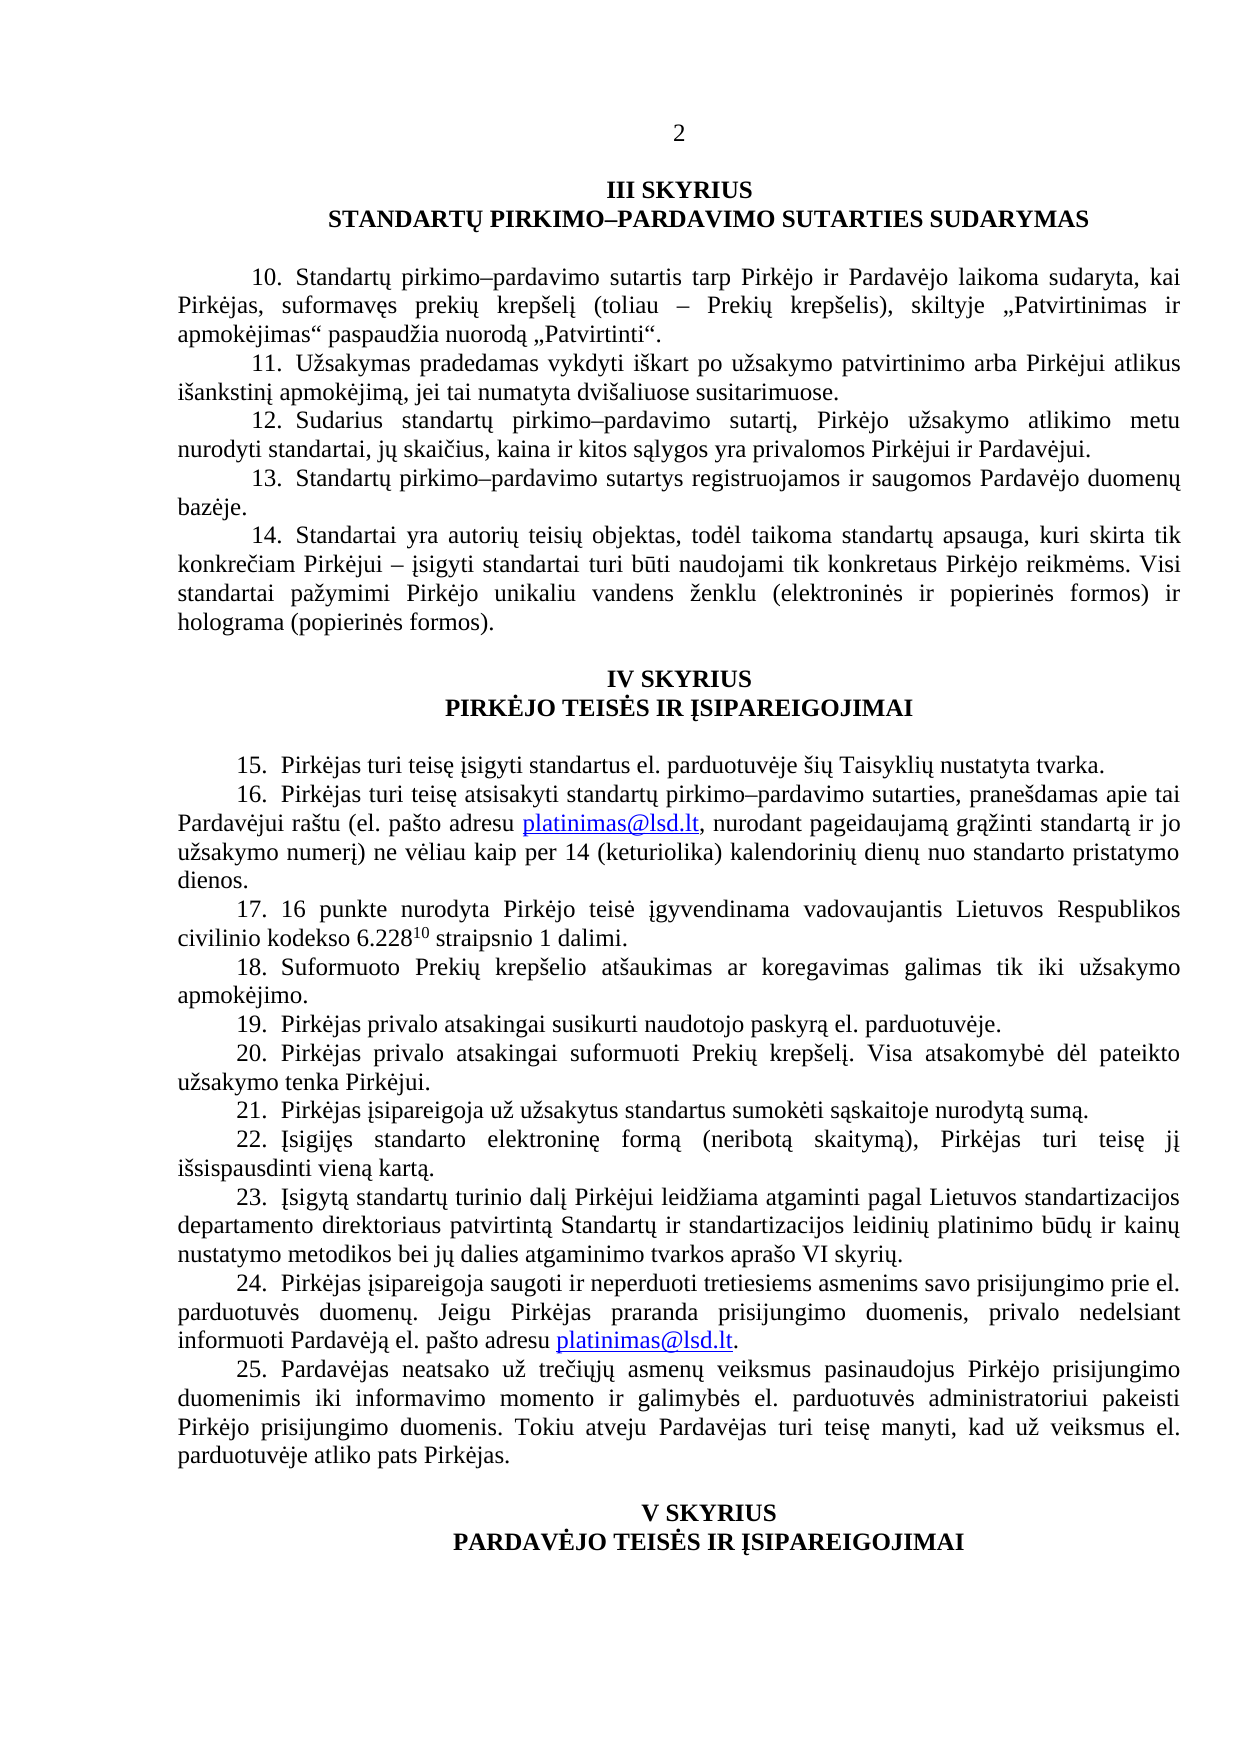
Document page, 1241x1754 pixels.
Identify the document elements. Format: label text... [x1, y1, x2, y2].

text 11. Užsakymas pradedamas vykdyti iškart po užsakymo patvirtinimo arba Pirkėjui atlikus išankstinį apmokėjimą, jei tai numatyta dvišaliuose susitarimuose. [177, 348, 1181, 406]
text 14. Standartai yra autorių teisių objektas, todėl taikoma standartų apsauga, kuri skirta tik konkrečiam Pirkėjui – įsigyti standartai turi būti naudojami tik konkretaus Pirkėjo reikmėms. Visi standartai pažymimi Pirkėjo unikaliu vandens ženklu (elektroninės ir popierinės formos) ir holograma (popierinės formos). [177, 521, 1181, 636]
text STANDARTŲ PIRKIMO–PARDAVIMO SUTARTIES SUDARYMAS [177, 204, 1181, 233]
text PARDAVĖJO TEISĖS IR ĮSIPAREIGOJIMAI [177, 1527, 1181, 1556]
text 25. Pardavėjas neatsako už trečiųjų asmenų veiksmus pasinaudojus Pirkėjo prisijungimo duomenimis iki informavimo momento ir galimybės el. parduotuvės administratoriui pakeisti Pirkėjo prisijungimo duomenis. Tokiu atveju Pardavėjas turi teisę manyti, kad už veiksmus el. parduotuvėje atliko pats Pirkėjas. [177, 1354, 1181, 1469]
text V SKYRIUS [177, 1498, 1181, 1527]
text iV SKYRIUS [177, 664, 1181, 693]
text 12. Sudarius standartų pirkimo–pardavimo sutartį, Pirkėjo užsakymo atlikimo metu nurodyti standartai, jų skaičius, kaina ir kitos sąlygos yra privalomos Pirkėjui ir Pardavėjui. [177, 406, 1181, 463]
text 21. Pirkėjas įsipareigoja už užsakytus standartus sumokėti sąskaitoje nurodytą sumą. [177, 1096, 1181, 1124]
text 24. Pirkėjas įsipareigoja saugoti ir neperduoti tretiesiems asmenims savo prisijungimo prie el. parduotuvės duomenų. Jeigu Pirkėjas praranda prisijungimo duomenis, privalo nedelsiant informuoti Pardavėją el. pašto adresu platinimas@lsd.lt. [177, 1268, 1181, 1354]
text 17. 16 punkte nurodyta Pirkėjo teisė įgyvendinama vadovaujantis Lietuvos Respublikos civilinio kodekso 6.22810 straipsnio 1 dalimi. [177, 894, 1181, 952]
text 20. Pirkėjas privalo atsakingai suformuoti Prekių krepšelį. Visa atsakomybė dėl pateikto užsakymo tenka Pirkėjui. [177, 1038, 1181, 1096]
text iII SKYRIUS [177, 176, 1181, 204]
text 10. Standartų pirkimo–pardavimo sutartis tarp Pirkėjo ir Pardavėjo laikoma sudaryta, kai Pirkėjas, suformavęs prekių krepšelį (toliau – Prekių krepšelis), skiltyje „Patvirtinimas ir apmokėjimas“ paspaudžia nuorodą „Patvirtinti“. [177, 262, 1181, 348]
text 15. Pirkėjas turi teisę įsigyti standartus el. parduotuvėje šių Taisyklių nustatyta tvarka. [177, 751, 1181, 779]
text 19. Pirkėjas privalo atsakingai susikurti naudotojo paskyrą el. parduotuvėje. [177, 1009, 1181, 1038]
text 16. Pirkėjas turi teisę atsisakyti standartų pirkimo–pardavimo sutarties, pranešdamas apie tai Pardavėjui raštu (el. pašto adresu platinimas@lsd.lt, nurodant pageidaujamą grąžinti standartą ir jo užsakymo numerį) ne vėliau kaip per 14 (keturiolika) kalendorinių dienų nuo standarto pristatymo dienos. [177, 779, 1181, 894]
text 22. Įsigijęs standarto elektroninę formą (neribotą skaitymą), Pirkėjas turi teisę jį išsispausdinti vieną kartą. [177, 1124, 1181, 1182]
text PIRKĖJO TEISĖS IR ĮSIPAREIGOJIMAI [177, 693, 1181, 722]
text 23. Įsigytą standartų turinio dalį Pirkėjui leidžiama atgaminti pagal Lietuvos standartizacijos departamento direktoriaus patvirtintą Standartų ir standartizacijos leidinių platinimo būdų ir kainų nustatymo metodikos bei jų dalies atgaminimo tvarkos aprašo VI skyrių. [177, 1182, 1181, 1268]
text 18. Suformuoto Prekių krepšelio atšaukimas ar koregavimas galimas tik iki užsakymo apmokėjimo. [177, 952, 1181, 1009]
text 13. Standartų pirkimo–pardavimo sutartys registruojamos ir saugomos Pardavėjo duomenų bazėje. [177, 463, 1181, 521]
